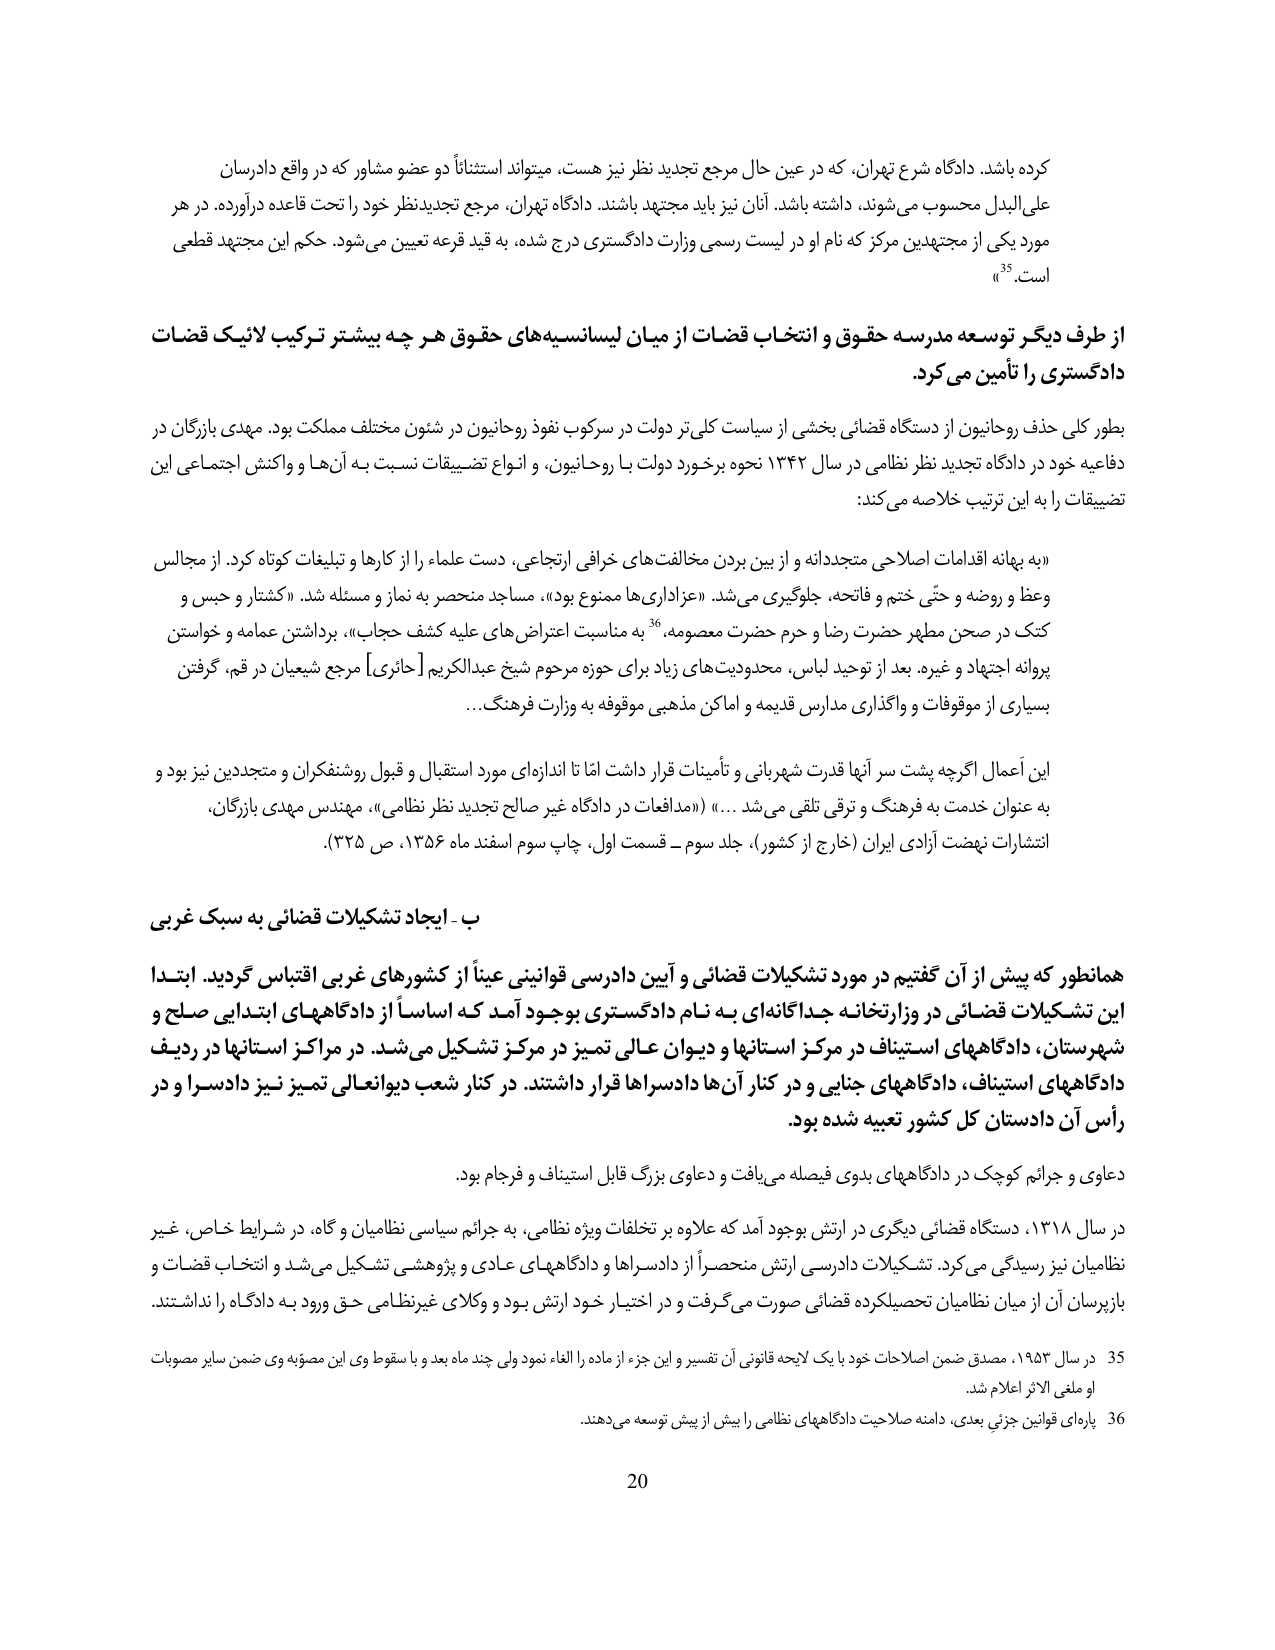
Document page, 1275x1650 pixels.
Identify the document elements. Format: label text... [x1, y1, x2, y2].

text از طرف دیگر توسعه مدرسه حقوق و انتخاب قضات از میان لیسانسیه‌های حقوق هر چه بیشتر ترکیب لائیک قضات دادگستری را تأمین می‌کرد. [150, 318, 1125, 391]
text این اَعمال اگرچه پشت سر آنها قدرت شهربانی و ت‍أمینات قرار داشت امّا تا اندازه‌ای مورد استقبال و قبول روشنفکران و متجددین نیز بود و به عنوان خدمت به فرهنگ و ترقی تلقی می‌شد …» («مدافعات در دادگاه غیر صالح تجدید نظر نظامی»، مهندس مهدی بازرگان، انتشارات نهضت آزادی ایران (خارج از کشور)، جلد سوم ــ قسمت اول، چاپ سوم اسفند ماه ۱۳۵۶، ص ۳۲۵). [150, 752, 1050, 860]
text کرده باشد. دادگاه شرع تهران، که در عین حال مرجع تجدید نظر نیز هست، میتواند استثنائاً دو عضو مشاور که در واقع دادرسان علی‌البدل محسوب می‌شوند، داشته باشد. آنان نیز باید مجتهد باشند. دادگاه تهران، مرجع تجدید‌نظر خود را تحت قاعده درآورده. در هر مورد یکی از مجتهدین مرکز که نام او در لیست رسمی وزارت دادگستری درج شده، به قید قرعه تعیین می‌شود. حکم این مجتهد قطعی است.» [150, 150, 1050, 294]
text پاره‌ای قوانین جزئی‌ِ بعدی، دامنه صلاحیت دادگاههای نظامی را بیش از پیش توسعه می‌دهند. [150, 1404, 1125, 1434]
text دعاوی و جرائم کوچک در دادگاههای بدوی فیصله می‌یافت و دعاوی بزرگ قابل استیناف و فرجام بود. [150, 1156, 1125, 1192]
text همانطور که پیش از آن گفتیم در مورد تشکیلات قضائی و آیین دادرسی قوانینی عیناً از کشورهای غربی اقتباس گردید. ابتدا این تشکیلات قضائی در وزارتخانه جداگانه‌ای به نام دادگستری بوجود آمد که اساساً از دادگاههای ابتدایی صلح و شهرستان، دادگاههای استیناف در مرکز استانها و دیوان عالی تمیز در مرکز تشکیل می‌شد. در مراکز استانها در ردیف دادگاههای استیناف، دادگاههای جنایی و در کنار آن‌ها دادسراها قرار داشتند. در کنار شعب دیوانعالی تمیز نیز دادسرا و در رأس آن دادستان کل کشور تعبیه شده بود. [150, 958, 1125, 1138]
subtitle ب – ایجاد تشکیلات قضائی به سبک غربی [150, 900, 1125, 936]
text بطور کلی حذف روحانیون از دستگاه قضائی بخشی از سیاست کلی‌تر دولت در سرکوب نفوذ روحانیون در شئون مختلف مملکت بود. مهدی بازرگان در دفاعیه خود در دادگاه تجدید نظر نظامی در سال ۱۳۴۲ نحوه برخورد دولت با روحانیون، و انواع تضییقات نسبت به آن‌ها و واکنش اجتماعی این تضییقات را به این ترتیب خلاصه می‌کند: [150, 409, 1125, 517]
text در سال ۱۹۵۳، مصدق ضمن اصلاحات خود با یک لایحه قانونی آن تفسیر و این جزء از ماده را الغاء نمود ولی چند ماه بعد و با سقوط وی این مصوّبه وی ضمن سایر مصوبات او ملغی الاثر اعلام شد. [150, 1343, 1125, 1404]
text در سال ۱۳۱۸، دستگاه قضائی دیگری در ارتش بوجود آمد که علاوه بر تخلفات ویژه نظامی، به جرائم سیاسی نظامیان و گاه، در شرایط خاص، غیر نظامیان نیز رسیدگی می‌کرد. تشکیلات دادرسی ارتش منحصراً از دادسراها و دادگاههای عادی و پژوهشی تشکیل می‌شد و انتخاب قضات و بازپرسان آن از میان نظامیان تحصیلکرده قضائی صورت می‌گرفت و در اختیار خود ارتش بود و وکلای غیر‌نظامی حق ورود به دادگاه را نداشتند. تشریح جزئیات این دستگاه نه در حدّ کار ما و نه برای آن لازم است. [150, 1210, 1125, 1319]
text «به بهانه اقدامات اصلاحی متجددانه و از بین بردن مخالفت‌های خرافی ارتجاعی، دست علماء را از کارها و تبلیغات کوتاه کرد. از مجالس وعظ و روضه و حتّی ختم و فاتحه، جلوگیری می‌شد. «عزاداری‌ها ممنوع بود»، مساجد منحصر به نماز و مسئله شد. «کشتار و حبس و کتک در صحن مطهر حضرت رضا و حرم حضرت معصومه، به مناسبت اعتراض‌های علیه کشف حجاب»، برداشتن عمامه و خواستن پروانه اجتهاد و غیره. بعد از توحید لباس، محدودیت‌های زیاد برای حوزه مرحوم شیخ عبدالکریم [حائری] مرجع شیعیان در قم، گرفتن بسیاری از موقوفات و واگذاری مدارس قدیمه و اماکن مذهبی موقوفه به وزارت فرهنگ… [150, 541, 1050, 722]
